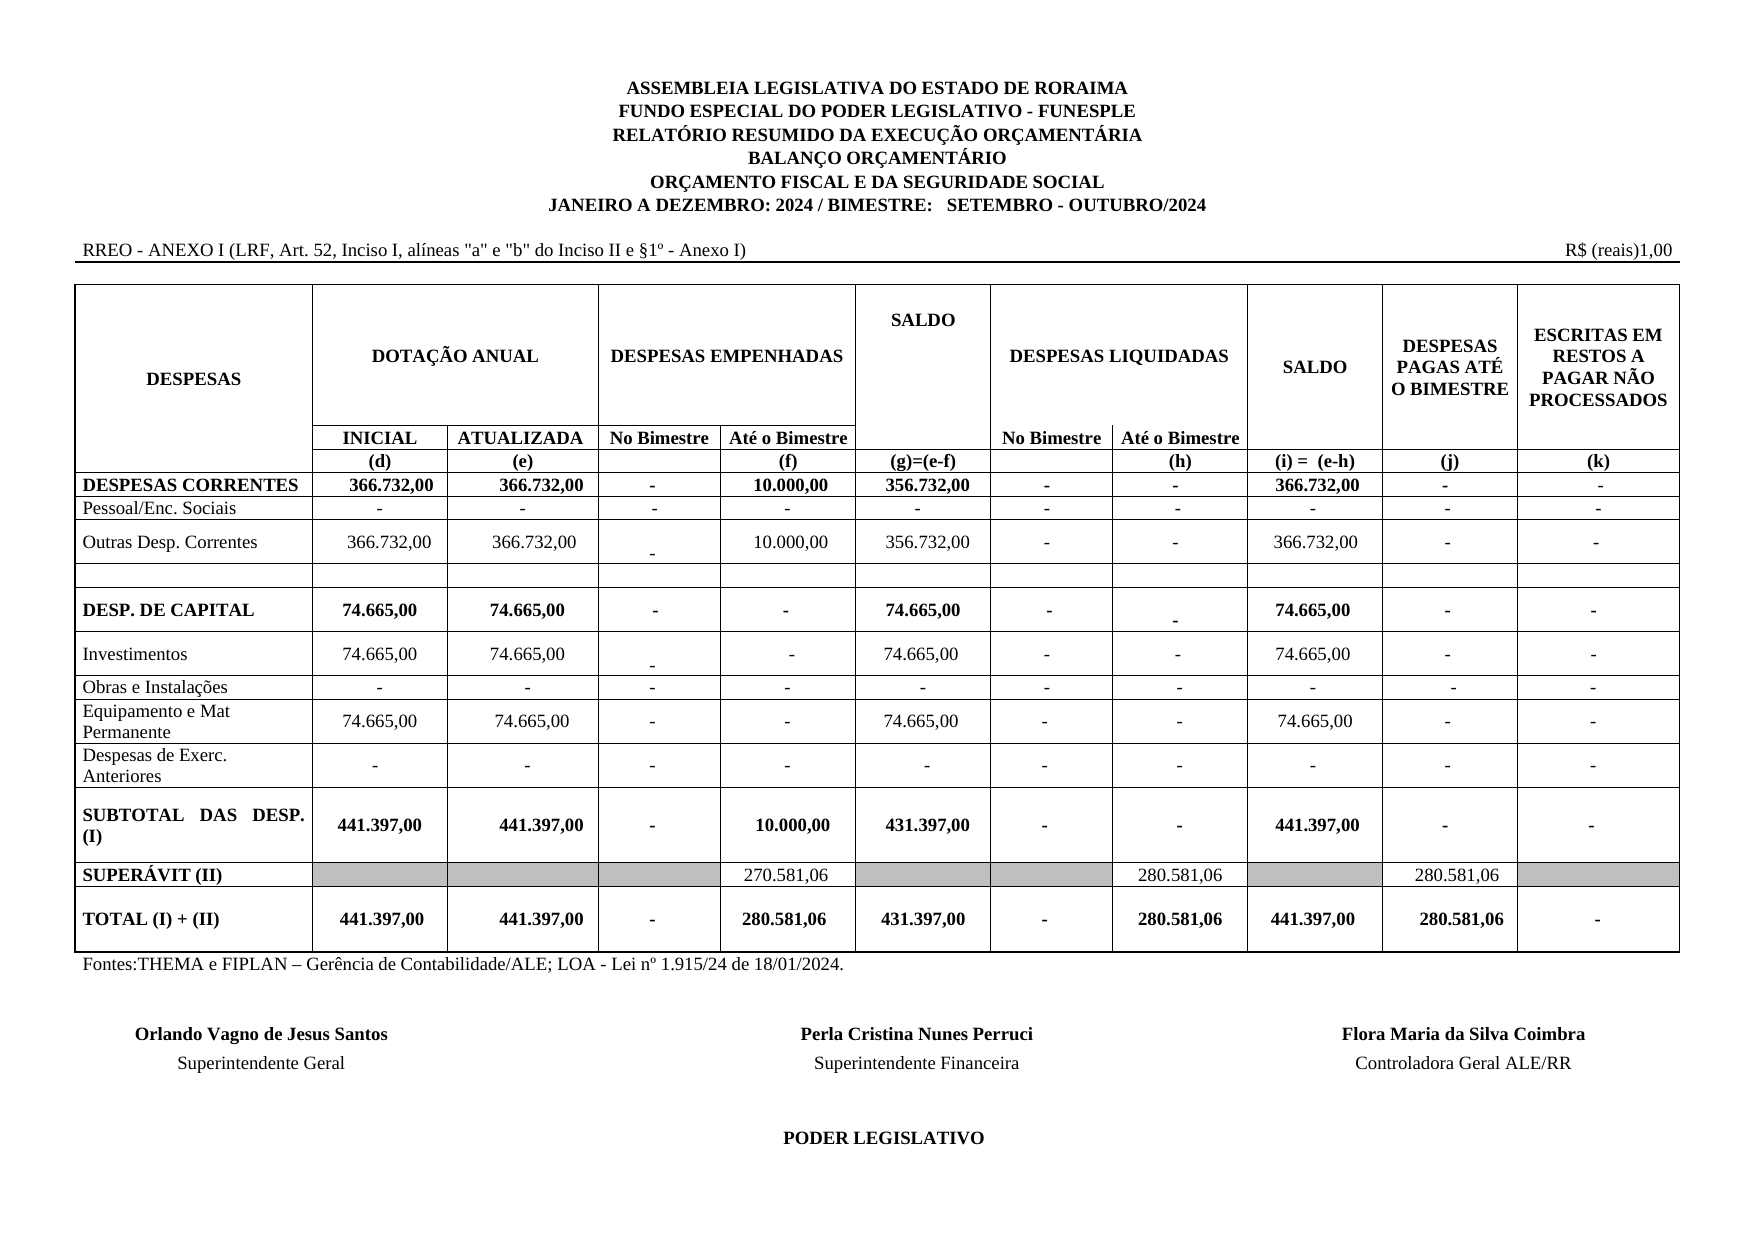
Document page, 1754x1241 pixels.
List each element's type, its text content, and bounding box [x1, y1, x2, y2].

table_cell 366.732,00 [313, 473, 447, 496]
table_cell - [1113, 700, 1247, 743]
table_cell [1248, 263, 1382, 284]
table_cell [1113, 564, 1247, 587]
table_cell (k) [1518, 450, 1679, 472]
table_cell - [1113, 632, 1247, 675]
table_cell Até o Bimestre [1113, 425, 1247, 449]
table_cell (i) = (e-h) [1248, 450, 1382, 472]
table_cell [1680, 75, 1698, 98]
table_cell Até o Bimestre [721, 426, 855, 449]
table_cell 356.732,00 [856, 520, 990, 563]
table_cell - [1248, 744, 1382, 787]
table_cell (d) [313, 450, 447, 472]
table_cell [1383, 975, 1517, 998]
table_cell 74.665,00 [313, 632, 447, 675]
table_cell Superintendente Financeira [721, 1045, 1113, 1080]
table_cell (f) [721, 450, 855, 472]
table_cell [1680, 472, 1698, 496]
table_cell DESPESAS PAGAS ATÉ O BIMESTRE [1383, 285, 1517, 449]
table_cell [447, 1022, 598, 1045]
table_cell [75, 998, 312, 1022]
table_cell [1113, 998, 1247, 1022]
table_cell [721, 998, 856, 1022]
table_cell - [1518, 497, 1679, 519]
table_cell - [1383, 744, 1517, 787]
table_cell [1680, 192, 1698, 216]
table_cell [599, 564, 720, 587]
table_cell [447, 975, 598, 998]
table_cell [1680, 886, 1698, 951]
table_cell [1517, 998, 1679, 1022]
table_cell [76, 564, 312, 587]
table_cell [447, 1045, 598, 1080]
table_cell Flora Maria da Silva Coimbra [1248, 1022, 1679, 1045]
table_cell [856, 263, 990, 284]
table_cell - [1248, 497, 1382, 519]
table_cell Equipamento e Mat Permanente [76, 700, 312, 743]
table_cell Despesas de Exerc. Anteriores [76, 744, 312, 787]
table_cell - [1518, 700, 1679, 743]
table_cell [1517, 263, 1679, 284]
table_cell 74.665,00 [856, 588, 990, 631]
table_cell [312, 998, 447, 1022]
table_cell [1248, 998, 1382, 1022]
table_cell 366.732,00 [313, 520, 447, 563]
table_cell RELATÓRIO RESUMIDO DA EXECUÇÃO ORÇAMENTÁRIA [75, 122, 1679, 145]
table_cell - [856, 744, 990, 787]
table_cell [856, 355, 990, 378]
table_cell [1680, 402, 1698, 425]
table_cell 441.397,00 [448, 788, 598, 862]
table_cell 74.665,00 [1248, 588, 1382, 631]
table_cell 441.397,00 [448, 887, 598, 951]
table_cell - [721, 700, 855, 743]
table_cell [1680, 169, 1698, 192]
table_cell [856, 564, 990, 587]
table_cell [1383, 263, 1517, 284]
table_cell 366.732,00 [448, 520, 598, 563]
table_cell INICIAL [313, 426, 447, 449]
table_cell Controladora Geral ALE/RR [1248, 1045, 1679, 1080]
table_cell - [721, 588, 855, 631]
table_cell 441.397,00 [313, 788, 447, 862]
table_cell [447, 998, 598, 1022]
table_cell [312, 975, 447, 998]
table_cell [312, 263, 447, 284]
table_cell [1248, 975, 1382, 998]
table_cell - [721, 632, 855, 675]
table_cell - [991, 497, 1112, 519]
table_cell [1680, 587, 1698, 631]
table_cell [990, 263, 1113, 284]
table_cell [1113, 975, 1247, 998]
table_cell - [599, 588, 720, 631]
table_cell (h) [1113, 450, 1247, 472]
table_cell [1248, 564, 1382, 587]
table_cell - [991, 700, 1112, 743]
table_cell - [1518, 676, 1679, 698]
table_cell DESPESAS CORRENTES [76, 473, 312, 496]
table_cell - [1518, 632, 1679, 675]
table_cell - [991, 473, 1112, 496]
table_cell 366.732,00 [1248, 520, 1382, 563]
table_cell 280.581,06 [721, 887, 855, 951]
table_cell ATUALIZADA [448, 426, 598, 449]
table_cell - [599, 744, 720, 787]
table_cell [1680, 975, 1698, 998]
table_cell [1680, 699, 1698, 743]
table_cell [598, 263, 721, 284]
table_cell [856, 998, 990, 1022]
table_cell - [1113, 744, 1247, 787]
table_cell - [599, 520, 720, 563]
table_cell - [1113, 788, 1247, 862]
table_cell [1517, 953, 1679, 975]
table_cell 280.581,06 [1383, 887, 1517, 951]
table_cell 10.000,00 [721, 788, 855, 862]
table_cell - [1383, 588, 1517, 631]
table_cell - [448, 676, 598, 698]
table_cell - [1518, 473, 1679, 496]
table_cell (e) [448, 450, 598, 472]
table_cell - [991, 788, 1112, 862]
table_cell 74.665,00 [313, 588, 447, 631]
table_cell [1248, 953, 1382, 975]
table_cell (j) [1383, 450, 1517, 472]
table_cell No Bimestre [599, 426, 720, 449]
table_cell - [1383, 497, 1517, 519]
table_cell [721, 263, 856, 284]
table_header PODER LEGISLATIVO [75, 1122, 1693, 1154]
table_cell 74.665,00 [856, 700, 990, 743]
table_cell SALDO [856, 285, 990, 355]
table_cell DESP. DE CAPITAL [76, 588, 312, 631]
table_cell FUNDO ESPECIAL DO PODER LEGISLATIVO - FUNESPLE [75, 99, 1679, 122]
table_cell JANEIRO A DEZEMBRO: 2024 / BIMESTRE: SETEMBRO - OUTUBRO/2024 [75, 192, 1679, 216]
table_cell - [1113, 497, 1247, 519]
table_cell - [448, 497, 598, 519]
table_cell [75, 975, 312, 998]
table_cell [1113, 953, 1247, 975]
table_cell - [599, 473, 720, 496]
table_cell - [1248, 676, 1382, 698]
table_cell [1680, 145, 1698, 169]
table_cell Investimentos [76, 632, 312, 675]
table_cell - [1383, 676, 1517, 698]
table_cell [313, 564, 447, 587]
table_cell - [1113, 676, 1247, 698]
table_cell - [599, 676, 720, 698]
table_cell 270.581,06 [721, 863, 855, 886]
table_cell [447, 263, 598, 284]
table_cell - [313, 497, 447, 519]
table_cell - [313, 744, 447, 787]
table_cell [1680, 355, 1698, 378]
table_cell R$ (reais)1,00 [1517, 239, 1679, 261]
table_cell (g)=(e-f) [856, 450, 990, 472]
table_cell [991, 564, 1112, 587]
table_cell [856, 953, 990, 975]
table_cell - [1518, 788, 1679, 862]
table_cell [1680, 261, 1698, 284]
table_cell [721, 564, 855, 587]
table_cell [1680, 496, 1698, 519]
table_cell 74.665,00 [448, 588, 598, 631]
table_cell - [1518, 744, 1679, 787]
table_cell [856, 863, 990, 886]
table_cell [1248, 863, 1382, 886]
table_cell TOTAL (I) + (II) [76, 887, 312, 951]
table_cell Pessoal/Enc. Sociais [76, 497, 312, 519]
table_cell - [599, 632, 720, 675]
table_cell - [1518, 520, 1679, 563]
table_cell DESPESAS [76, 285, 312, 472]
table_cell 441.397,00 [313, 887, 447, 951]
table_cell ESCRITAS EM RESTOS A PAGAR NÃO PROCESSADOS [1518, 285, 1679, 449]
table_cell 74.665,00 [1248, 700, 1382, 743]
table_cell [990, 975, 1113, 998]
table_cell SUBTOTAL DAS DESP. (I) [76, 788, 312, 862]
table_cell - [1383, 632, 1517, 675]
table_cell 280.581,06 [1113, 863, 1247, 886]
table_cell 431.397,00 [856, 788, 990, 862]
table_cell 366.732,00 [1248, 473, 1382, 496]
table_cell [598, 1045, 721, 1080]
table_cell - [1113, 473, 1247, 496]
table_cell [1680, 1022, 1698, 1045]
table_cell - [1383, 788, 1517, 862]
table_cell [721, 975, 856, 998]
table_cell RREO - ANEXO I (LRF, Art. 52, Inciso I, alíneas "a" e "b" do Inciso II e §1º - Anexo I) [75, 239, 1382, 261]
table_cell [598, 998, 721, 1022]
table_cell 74.665,00 [313, 700, 447, 743]
table_cell [598, 1022, 721, 1045]
table_cell - [599, 887, 720, 951]
table_cell [856, 379, 990, 402]
table_cell 74.665,00 [448, 632, 598, 675]
table_cell - [991, 744, 1112, 787]
table_cell [1680, 787, 1698, 839]
table_cell [313, 863, 447, 886]
table_cell [75, 216, 1679, 239]
table_cell [1113, 1022, 1247, 1045]
table_cell Perla Cristina Nunes Perruci [721, 1022, 1113, 1045]
table_cell Orlando Vagno de Jesus Santos [75, 1022, 447, 1045]
table_cell 74.665,00 [1248, 632, 1382, 675]
table_cell [1383, 953, 1517, 975]
table_cell [1680, 122, 1698, 145]
table_cell [1680, 379, 1698, 402]
table_cell [599, 863, 720, 886]
table_cell [1680, 743, 1698, 787]
table_cell - [991, 676, 1112, 698]
table_cell [1680, 675, 1698, 698]
table_cell 441.397,00 [1248, 788, 1382, 862]
table_cell Obras e Instalações [76, 676, 312, 698]
table_cell [1680, 519, 1698, 563]
table_cell 280.581,06 [1383, 863, 1517, 886]
table_cell [1680, 284, 1698, 355]
table_cell - [991, 588, 1112, 631]
table_cell 74.665,00 [448, 700, 598, 743]
table_cell [1680, 216, 1698, 239]
table_cell [1517, 975, 1679, 998]
table_cell [1383, 239, 1517, 261]
table_cell - [856, 676, 990, 698]
table_cell 10.000,00 [721, 520, 855, 563]
table_cell - [1113, 520, 1247, 563]
table_cell [75, 263, 312, 284]
table_cell Superintendente Geral [75, 1045, 447, 1080]
table_cell ORÇAMENTO FISCAL E DA SEGURIDADE SOCIAL [75, 169, 1679, 192]
table_cell [1680, 425, 1698, 449]
table_cell - [991, 520, 1112, 563]
table_cell 10.000,00 [721, 473, 855, 496]
table_cell - [856, 497, 990, 519]
table_cell [1383, 564, 1517, 587]
table_cell [1680, 862, 1698, 886]
table_cell [448, 564, 598, 587]
table_cell 441.397,00 [1248, 887, 1382, 951]
table_cell - [1383, 700, 1517, 743]
table_cell - [721, 676, 855, 698]
table_cell - [599, 497, 720, 519]
table_cell [1518, 863, 1679, 886]
table_cell - [1518, 887, 1679, 951]
table_cell [1680, 563, 1698, 587]
table_cell - [721, 744, 855, 787]
table_cell [1680, 951, 1698, 975]
table_cell Fontes:THEMA e FIPLAN – Gerência de Contabilidade/ALE; LOA - Lei nº 1.915/24 de 18/01/2024. [75, 953, 856, 975]
table_cell 74.665,00 [856, 632, 990, 675]
table_cell - [448, 744, 598, 787]
table_cell 366.732,00 [448, 473, 598, 496]
table_cell - [1518, 588, 1679, 631]
table_cell [1680, 1045, 1698, 1080]
table_cell - [1113, 588, 1247, 631]
table_cell SALDO [1248, 285, 1382, 449]
table_cell - [1383, 473, 1517, 496]
table_cell [1518, 564, 1679, 587]
table_cell [1383, 998, 1517, 1022]
table_cell Outras Desp. Correntes [76, 520, 312, 563]
table_cell 280.581,06 [1113, 887, 1247, 951]
table_cell - [1383, 520, 1517, 563]
table_cell [1680, 839, 1698, 862]
table_cell [991, 863, 1112, 886]
table_cell [990, 998, 1113, 1022]
table_cell DESPESAS LIQUIDADAS [991, 285, 1247, 425]
table_cell 356.732,00 [856, 473, 990, 496]
table_cell [1680, 631, 1698, 675]
table_cell DESPESAS EMPENHADAS [599, 285, 855, 425]
table_cell [856, 975, 990, 998]
table_cell [990, 953, 1113, 975]
table_cell 431.397,00 [856, 887, 990, 951]
table_cell [599, 450, 720, 472]
table_cell [991, 450, 1112, 472]
table_cell - [991, 887, 1112, 951]
table_cell [1680, 99, 1698, 122]
table_cell - [599, 700, 720, 743]
table_cell BALANÇO ORÇAMENTÁRIO [75, 145, 1679, 169]
table_cell [1680, 449, 1698, 472]
table_cell ASSEMBLEIA LEGISLATIVA DO ESTADO DE RORAIMA [75, 75, 1679, 98]
table_cell - [721, 497, 855, 519]
table_cell [598, 975, 721, 998]
table_cell [856, 425, 990, 449]
table_cell SUPERÁVIT (II) [76, 863, 312, 886]
table_cell [1680, 239, 1698, 261]
table_cell [856, 402, 990, 425]
table_cell [1680, 998, 1698, 1022]
table_cell DOTAÇÃO ANUAL [313, 285, 598, 425]
table_cell - [599, 788, 720, 862]
table_cell No Bimestre [991, 425, 1112, 449]
table_cell [1113, 1045, 1247, 1080]
table_cell - [991, 632, 1112, 675]
table_cell [1113, 263, 1247, 284]
table_cell [448, 863, 598, 886]
table_cell - [313, 676, 447, 698]
